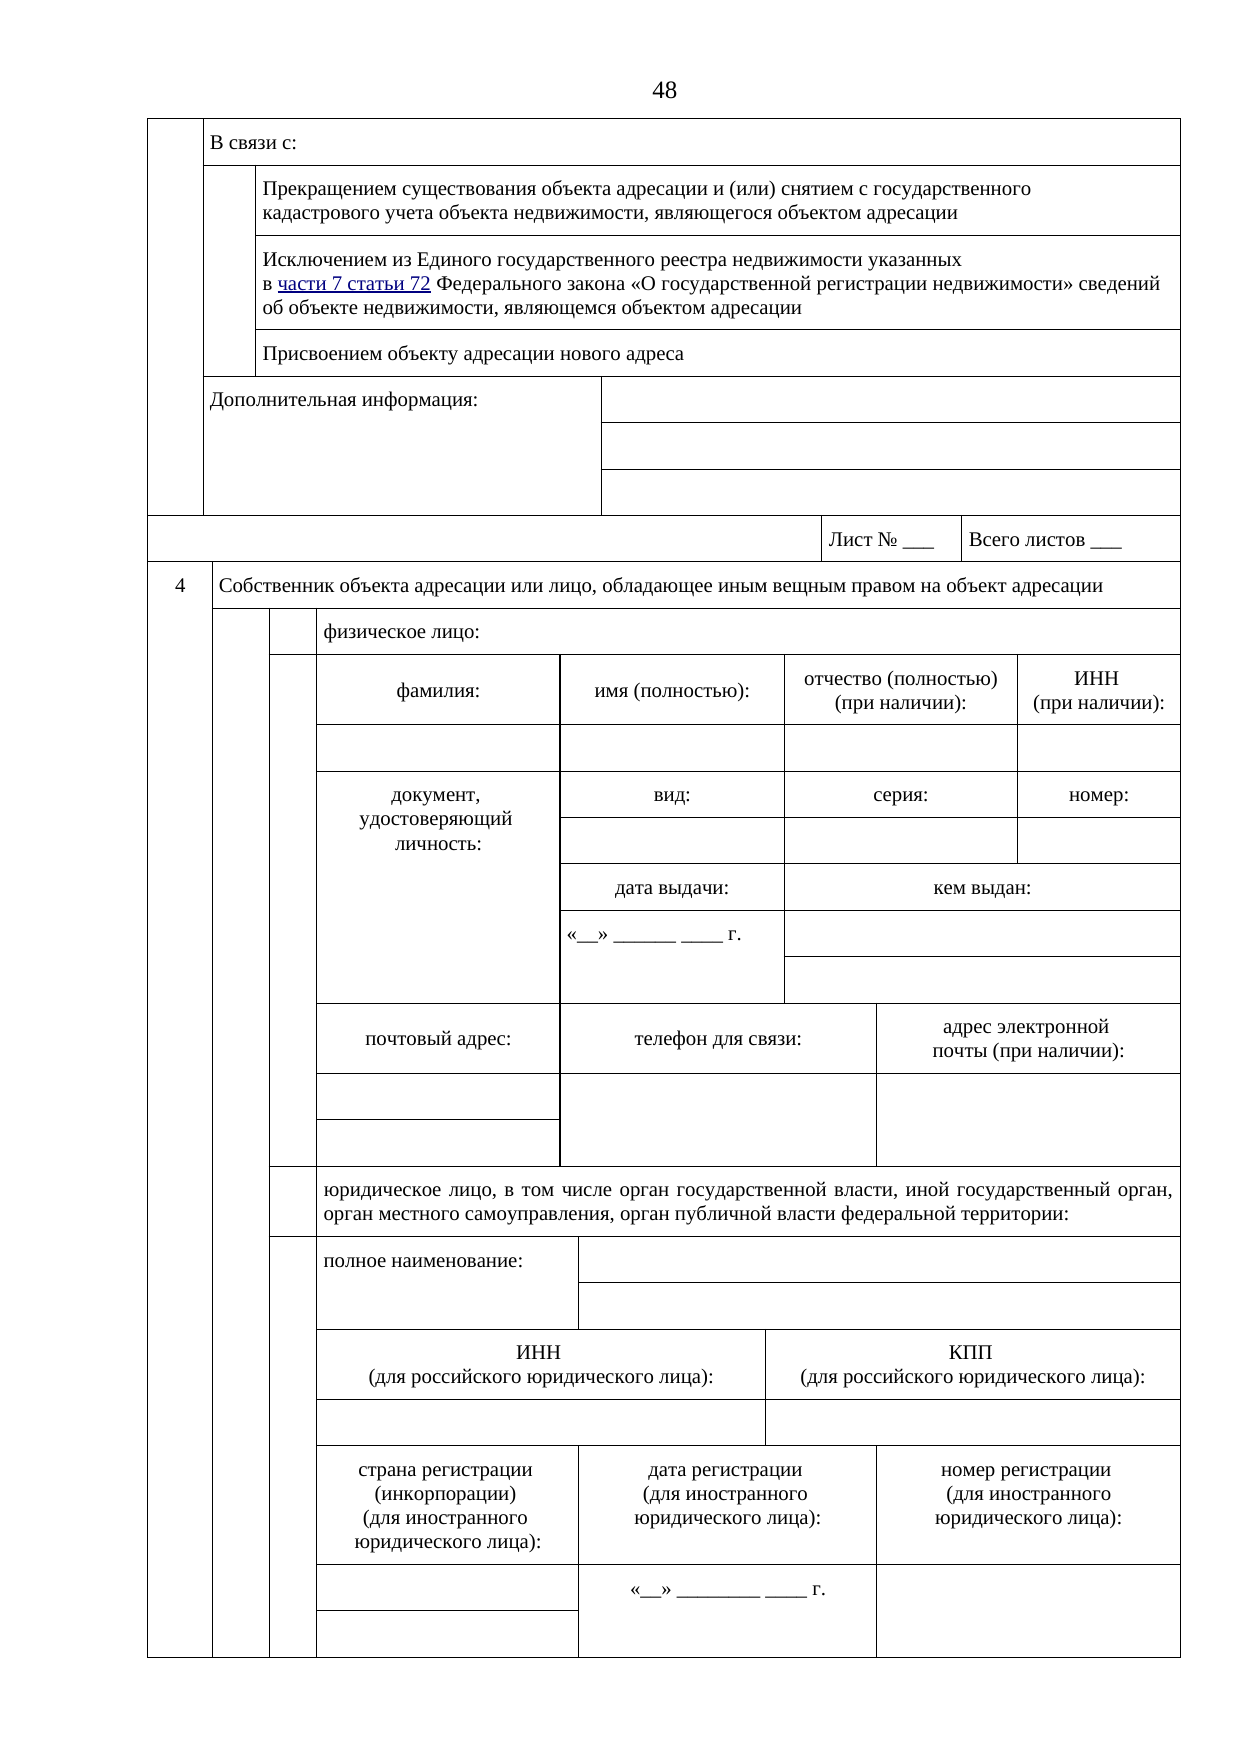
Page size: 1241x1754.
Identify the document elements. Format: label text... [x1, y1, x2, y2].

table_cell [213, 609, 269, 1657]
table_cell [317, 1120, 559, 1166]
table_cell В связи с: [204, 119, 1180, 164]
table_cell ИНН (при наличии): [1018, 655, 1180, 724]
table_cell [561, 725, 784, 771]
table_cell номер: [1018, 772, 1180, 817]
table_cell [785, 818, 1017, 863]
table_cell фамилия: [317, 655, 559, 724]
table_cell [785, 957, 1180, 1002]
table_cell [1018, 818, 1180, 863]
table_cell [561, 818, 784, 863]
table_cell отчество (полностью) (при наличии): [785, 655, 1017, 724]
table_cell [877, 1565, 1180, 1657]
table_cell документ, удостоверяющий личность: [317, 772, 559, 1002]
table_cell КПП (для российского юридического лица): [766, 1330, 1180, 1399]
table_cell [317, 1565, 578, 1610]
table_cell [877, 1074, 1180, 1166]
table_cell [270, 609, 316, 654]
table_cell [1018, 725, 1180, 771]
table_cell [602, 470, 1180, 515]
table_cell [317, 1400, 765, 1445]
table_cell [561, 1074, 876, 1166]
table_cell 4 [148, 562, 212, 1657]
table_cell дата выдачи: [561, 864, 784, 910]
table_cell Дополнительная информация: [204, 377, 601, 515]
table_cell полное наименование: [317, 1237, 578, 1329]
table_cell юридическое лицо, в том числе орган государственной власти, иной государственный орган, орган местного самоуправления, орган публичной власти федеральной территории: [317, 1167, 1180, 1236]
table_cell дата регистрации (для иностранного юридического лица): [579, 1446, 876, 1564]
table_cell физическое лицо: [317, 609, 1180, 654]
table_cell Присвоением объекту адресации нового адреса [256, 330, 1180, 376]
table_cell номер регистрации (для иностранного юридического лица): [877, 1446, 1180, 1564]
table_cell [317, 1611, 578, 1657]
table_cell вид: [561, 772, 784, 817]
table_cell [579, 1283, 1180, 1329]
table_cell [785, 725, 1017, 771]
table_cell [766, 1400, 1180, 1445]
table_cell [270, 1237, 316, 1657]
table_cell Прекращением существования объекта адресации и (или) снятием с государственного кадастрового учета объекта недвижимости, являющегося объектом адресации [256, 166, 1180, 235]
table_cell адрес электронной почты (при наличии): [877, 1004, 1180, 1073]
table_cell [204, 166, 255, 376]
table_cell Всего листов ___ [962, 516, 1180, 561]
table_cell телефон для связи: [561, 1004, 876, 1073]
table_cell [270, 1167, 316, 1236]
table_cell [270, 655, 316, 1166]
table_cell [148, 516, 821, 561]
table_cell «__» ________ ____ г. [579, 1565, 876, 1657]
table_cell серия: [785, 772, 1017, 817]
table_cell «__» ______ ____ г. [561, 911, 784, 1002]
table_cell [602, 377, 1180, 422]
table_cell Исключением из Единого государственного реестра недвижимости указанных в части 7 статьи 72 Федерального закона «О государственной регистрации недвижимости» сведений об объекте недвижимости, являющемся объектом адресации [256, 236, 1180, 329]
table_cell ИНН (для российского юридического лица): [317, 1330, 765, 1399]
table_cell [785, 911, 1180, 956]
table_cell [317, 1074, 559, 1119]
table_cell имя (полностью): [561, 655, 784, 724]
table_cell [317, 725, 559, 771]
table_cell [148, 119, 203, 515]
table_cell кем выдан: [785, 864, 1180, 910]
table_cell Лист № ___ [822, 516, 961, 561]
table_cell почтовый адрес: [317, 1004, 559, 1073]
table_cell [602, 423, 1180, 468]
table_cell [579, 1237, 1180, 1282]
table_cell страна регистрации (инкорпорации) (для иностранного юридического лица): [317, 1446, 578, 1564]
table_cell Собственник объекта адресации или лицо, обладающее иным вещным правом на объект адресации [213, 562, 1180, 607]
